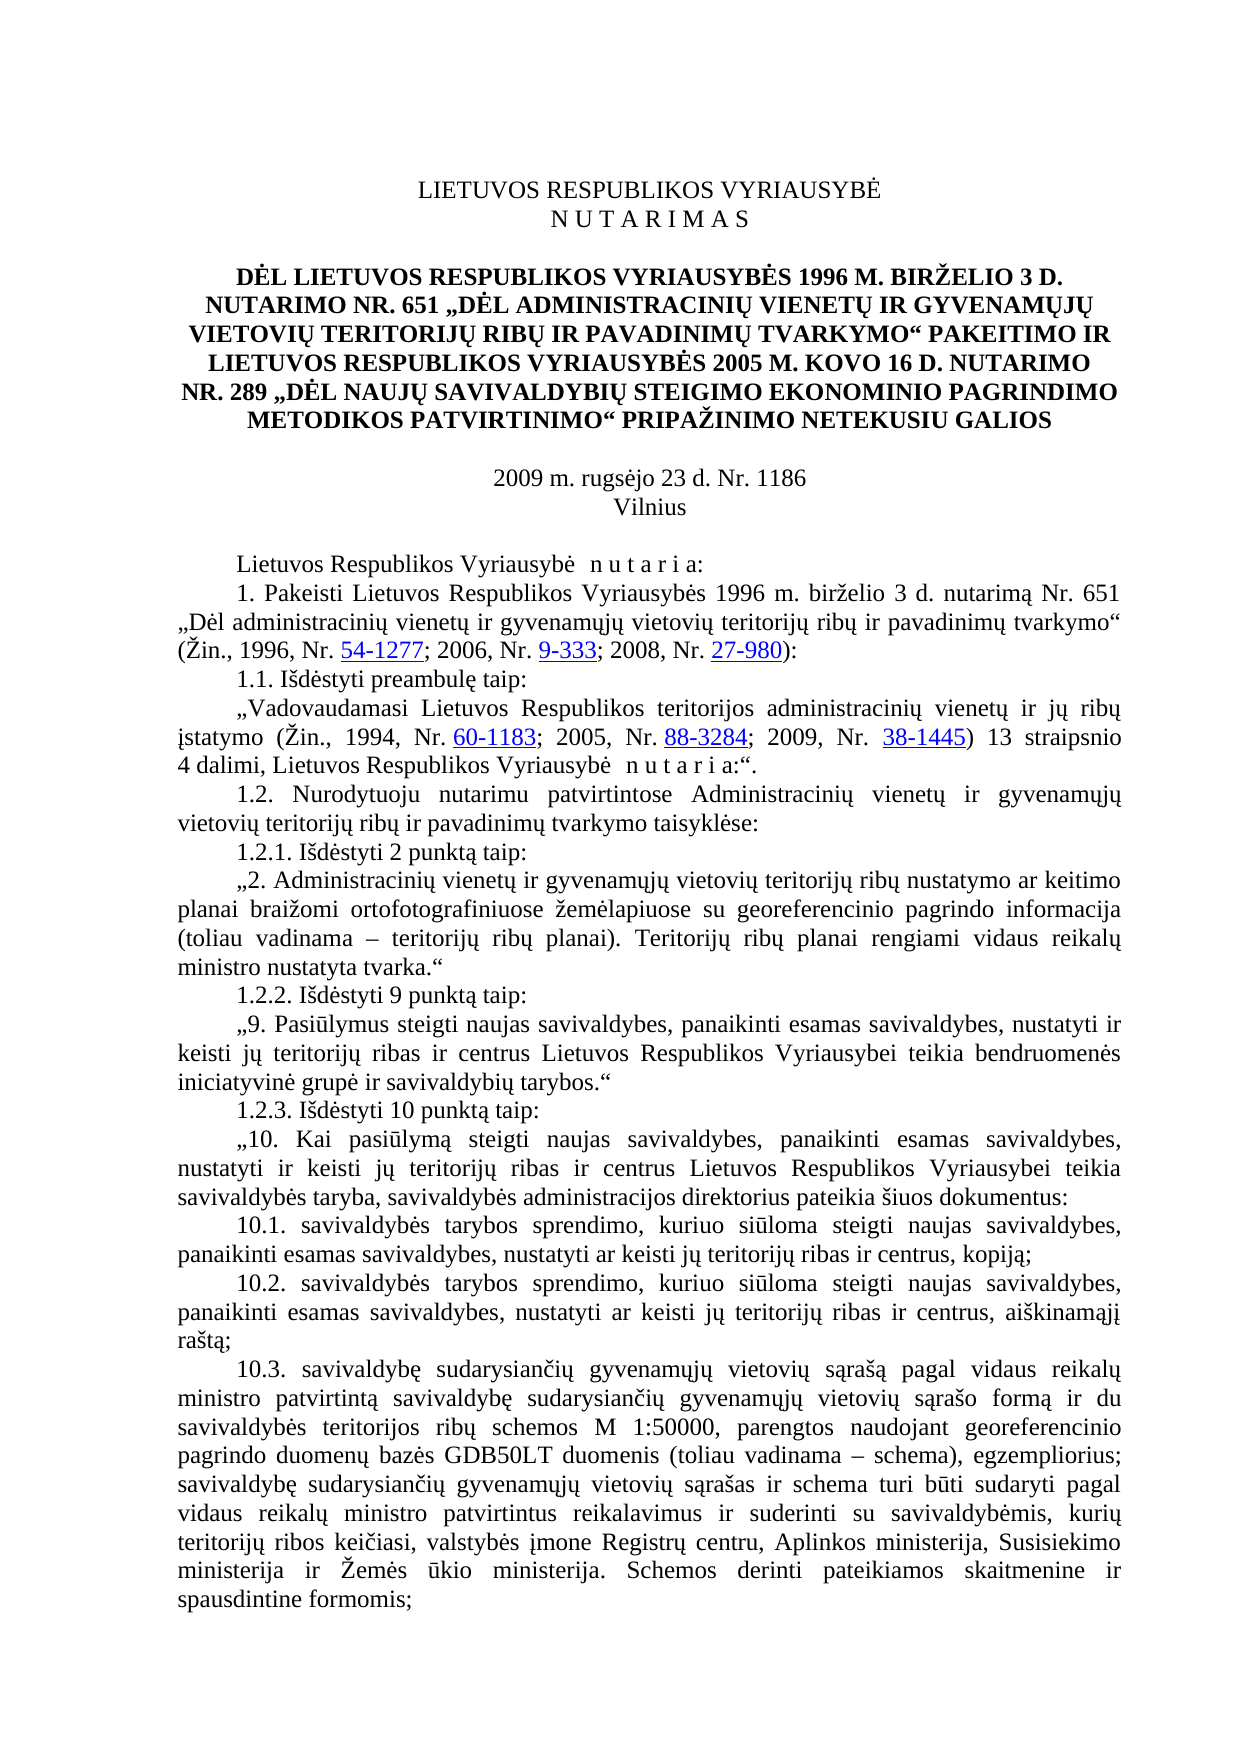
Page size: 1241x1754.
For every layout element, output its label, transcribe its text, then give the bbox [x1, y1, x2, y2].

text 10.1. savivaldybės tarybos sprendimo, kuriuo siūloma steigti naujas savivaldybes, panaikinti esamas savivaldybes, nustatyti ar keisti jų teritorijų ribas ir centrus, kopiją; [177, 1211, 1122, 1268]
text 1.2.1. Išdėstyti 2 punktą taip: [177, 837, 1122, 866]
text Lietuvos Respublikos Vyriausybė nutaria: [177, 549, 1122, 578]
text 2009 m. rugsėjo 23 d. Nr. 1186 [177, 463, 1122, 492]
text Lietuvos Respublikos Vyriausybė [177, 176, 1122, 204]
text Vilnius [177, 492, 1122, 521]
text 1.2.3. Išdėstyti 10 punktą taip: [177, 1096, 1122, 1124]
text „9. Pasiūlymus steigti naujas savivaldybes, panaikinti esamas savivaldybes, nustatyti ir keisti jų teritorijų ribas ir centrus Lietuvos Respublikos Vyriausybei teikia bendruomenės iniciatyvinė grupė ir savivaldybių tarybos.“ [177, 1009, 1122, 1096]
text DĖL LIETUVOS RESPUBLIKOS VYRIAUSYBĖS 1996 M. BIRŽELIO 3 D. NUTARIMO NR. 651 „DĖL ADMINISTRACINIŲ VIENETŲ IR GYVENAMŲJŲ VIETOVIŲ TERITORIJŲ RIBŲ IR PAVADINIMŲ TVARKYMO“ PAKEITIMO IR LIETUVOS RESPUBLIKOS VYRIAUSYBĖS 2005 M. KOVO 16 D. NUTARIMO NR. 289 „DĖL NAUJŲ SAVIVALDYBIŲ STEIGIMO EKONOMINIO PAGRINDIMO METODIKOS PATVIRTINIMO“ PRIPAŽINIMO NETEKUSIU GALIOS [177, 262, 1122, 434]
text 1.2. Nurodytuoju nutarimu patvirtintose Administracinių vienetų ir gyvenamųjų vietovių teritorijų ribų ir pavadinimų tvarkymo taisyklėse: [177, 779, 1122, 837]
text 10.3. savivaldybę sudarysiančių gyvenamųjų vietovių sąrašą pagal vidaus reikalų ministro patvirtintą savivaldybę sudarysiančių gyvenamųjų vietovių sąrašo formą ir du savivaldybės teritorijos ribų schemos M 1:50000, parengtos naudojant georeferencinio pagrindo duomenų bazės GDB50LT duomenis (toliau vadinama – schema), egzempliorius; savivaldybę sudarysiančių gyvenamųjų vietovių sąrašas ir schema turi būti sudaryti pagal vidaus reikalų ministro patvirtintus reikalavimus ir suderinti su savivaldybėmis, kurių teritorijų ribos keičiasi, valstybės įmone Registrų centru, Aplinkos ministerija, Susisiekimo ministerija ir Žemės ūkio ministerija. Schemos derinti pateikiamos skaitmenine ir spausdintine formomis; [177, 1354, 1122, 1613]
text 1.2.2. Išdėstyti 9 punktą taip: [177, 981, 1122, 1009]
text 1. Pakeisti Lietuvos Respublikos Vyriausybės 1996 m. birželio 3 d. nutarimą Nr. 651 „Dėl administracinių vienetų ir gyvenamųjų vietovių teritorijų ribų ir pavadinimų tvarkymo“ (Žin., 1996, Nr. 54-1277; 2006, Nr. 9-333; 2008, Nr. 27-980): [177, 578, 1122, 664]
text NUTARIMAS [177, 204, 1122, 233]
text „2. Administracinių vienetų ir gyvenamųjų vietovių teritorijų ribų nustatymo ar keitimo planai braižomi ortofotografiniuose žemėlapiuose su georeferencinio pagrindo informacija (toliau vadinama – teritorijų ribų planai). Teritorijų ribų planai rengiami vidaus reikalų ministro nustatyta tvarka.“ [177, 866, 1122, 981]
text „10. Kai pasiūlymą steigti naujas savivaldybes, panaikinti esamas savivaldybes, nustatyti ir keisti jų teritorijų ribas ir centrus Lietuvos Respublikos Vyriausybei teikia savivaldybės taryba, savivaldybės administracijos direktorius pateikia šiuos dokumentus: [177, 1124, 1122, 1211]
text „Vadovaudamasi Lietuvos Respublikos teritorijos administracinių vienetų ir jų ribų įstatymo (Žin., 1994, Nr. 60-1183; 2005, Nr. 88-3284; 2009, Nr. 38-1445) 13 straipsnio 4 dalimi, Lietuvos Respublikos Vyriausybė nutaria:“. [177, 693, 1122, 779]
text 1.1. Išdėstyti preambulę taip: [177, 664, 1122, 693]
text 10.2. savivaldybės tarybos sprendimo, kuriuo siūloma steigti naujas savivaldybes, panaikinti esamas savivaldybes, nustatyti ar keisti jų teritorijų ribas ir centrus, aiškinamąjį raštą; [177, 1268, 1122, 1354]
